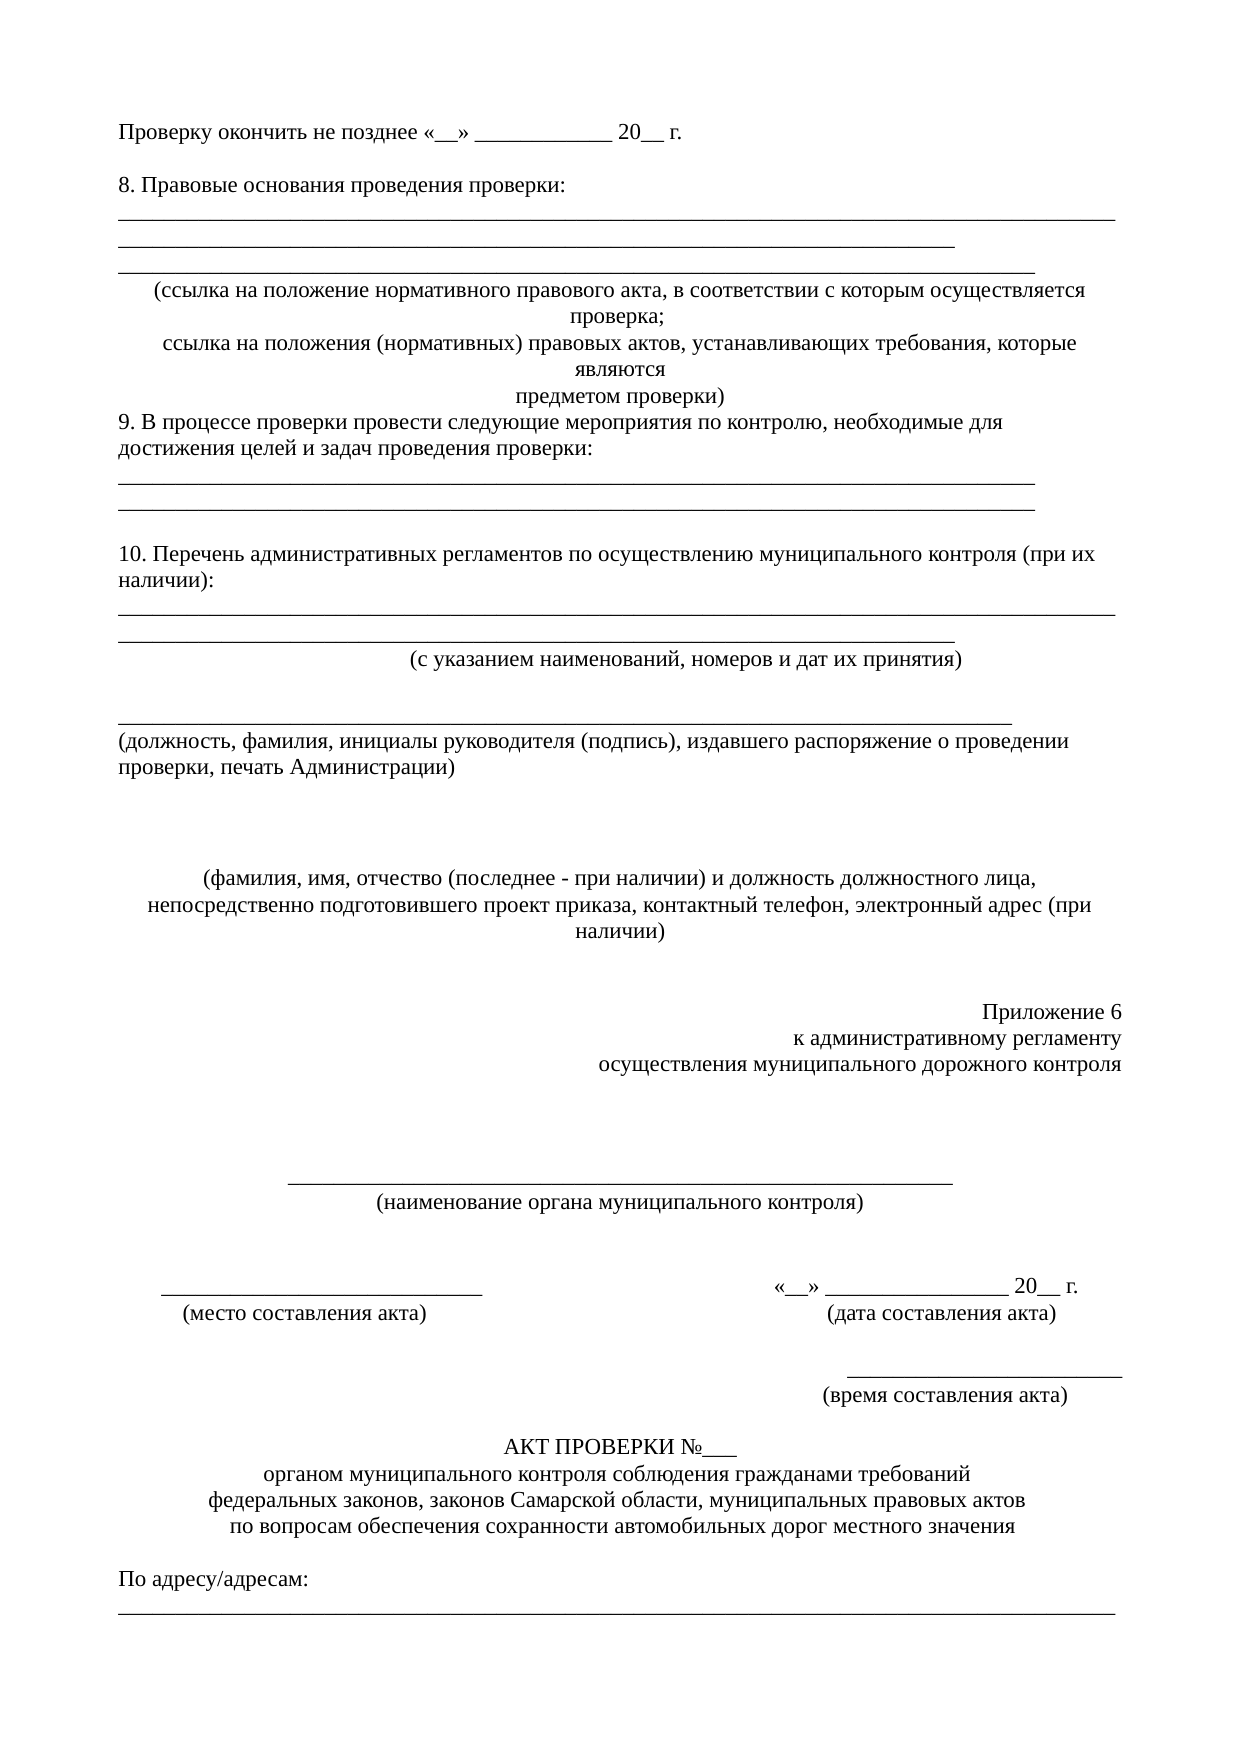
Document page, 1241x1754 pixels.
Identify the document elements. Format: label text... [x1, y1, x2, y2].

text 8. Правовые основания проведения проверки: ________________________________________________________________________________________________________________________________________________________________ ________________________________________________________________________________ [118, 144, 1122, 276]
text (время составления акта) [118, 1381, 1122, 1407]
text по вопросам обеспечения сохранности автомобильных дорог местного значения [118, 1512, 1122, 1565]
text 10. Перечень административных регламентов по осуществлению муниципального контроля (при их наличии): ________________________________________________________________________________________________________________________________________________________________ (с указанием наименований, номеров и дат их принятия) [118, 540, 1122, 672]
text (ссылка на положение нормативного правового акта, в соответствии с которым осуществляется проверка; ссылка на положения (нормативных) правовых актов, устанавливающих требования, которые являются предметом проверки) [118, 276, 1122, 408]
text Проверку окончить не позднее «__» ____________ 20__ г. [118, 118, 1122, 144]
text 9. В процессе проверки провести следующие мероприятия по контролю, необходимые для достижения целей и задач проведения проверки: ________________________________________________________________________________ ________________________________________________________________________________ [118, 408, 1122, 540]
text Приложение 6 к административному регламенту осуществления муниципального дорожного контроля [118, 998, 1122, 1103]
text __________________________________________________________ (наименование органа муниципального контроля) [118, 1161, 1122, 1214]
text ______________________________________________________________________________ (должность, фамилия, инициалы руководителя (подпись), издавшего распоряжение о проведении проверки, печать Администрации) [118, 701, 1122, 806]
text ________________________ [118, 1354, 1122, 1381]
text (фамилия, имя, отчество (последнее - при наличии) и должность должностного лица, непосредственно подготовившего проект приказа, контактный телефон, электронный адрес (при наличии) [118, 864, 1122, 943]
text По адресу/адресам: _______________________________________________________________________________________ [118, 1565, 1122, 1618]
text АКТ ПРОВЕРКИ №___ органом муниципального контроля соблюдения гражданами требований федеральных законов, законов Самарской области, муниципальных правовых актов [118, 1407, 1122, 1512]
text ____________________________ «__» ________________ 20__ г. (место составления акта) (дата составления акта) [118, 1272, 1122, 1325]
